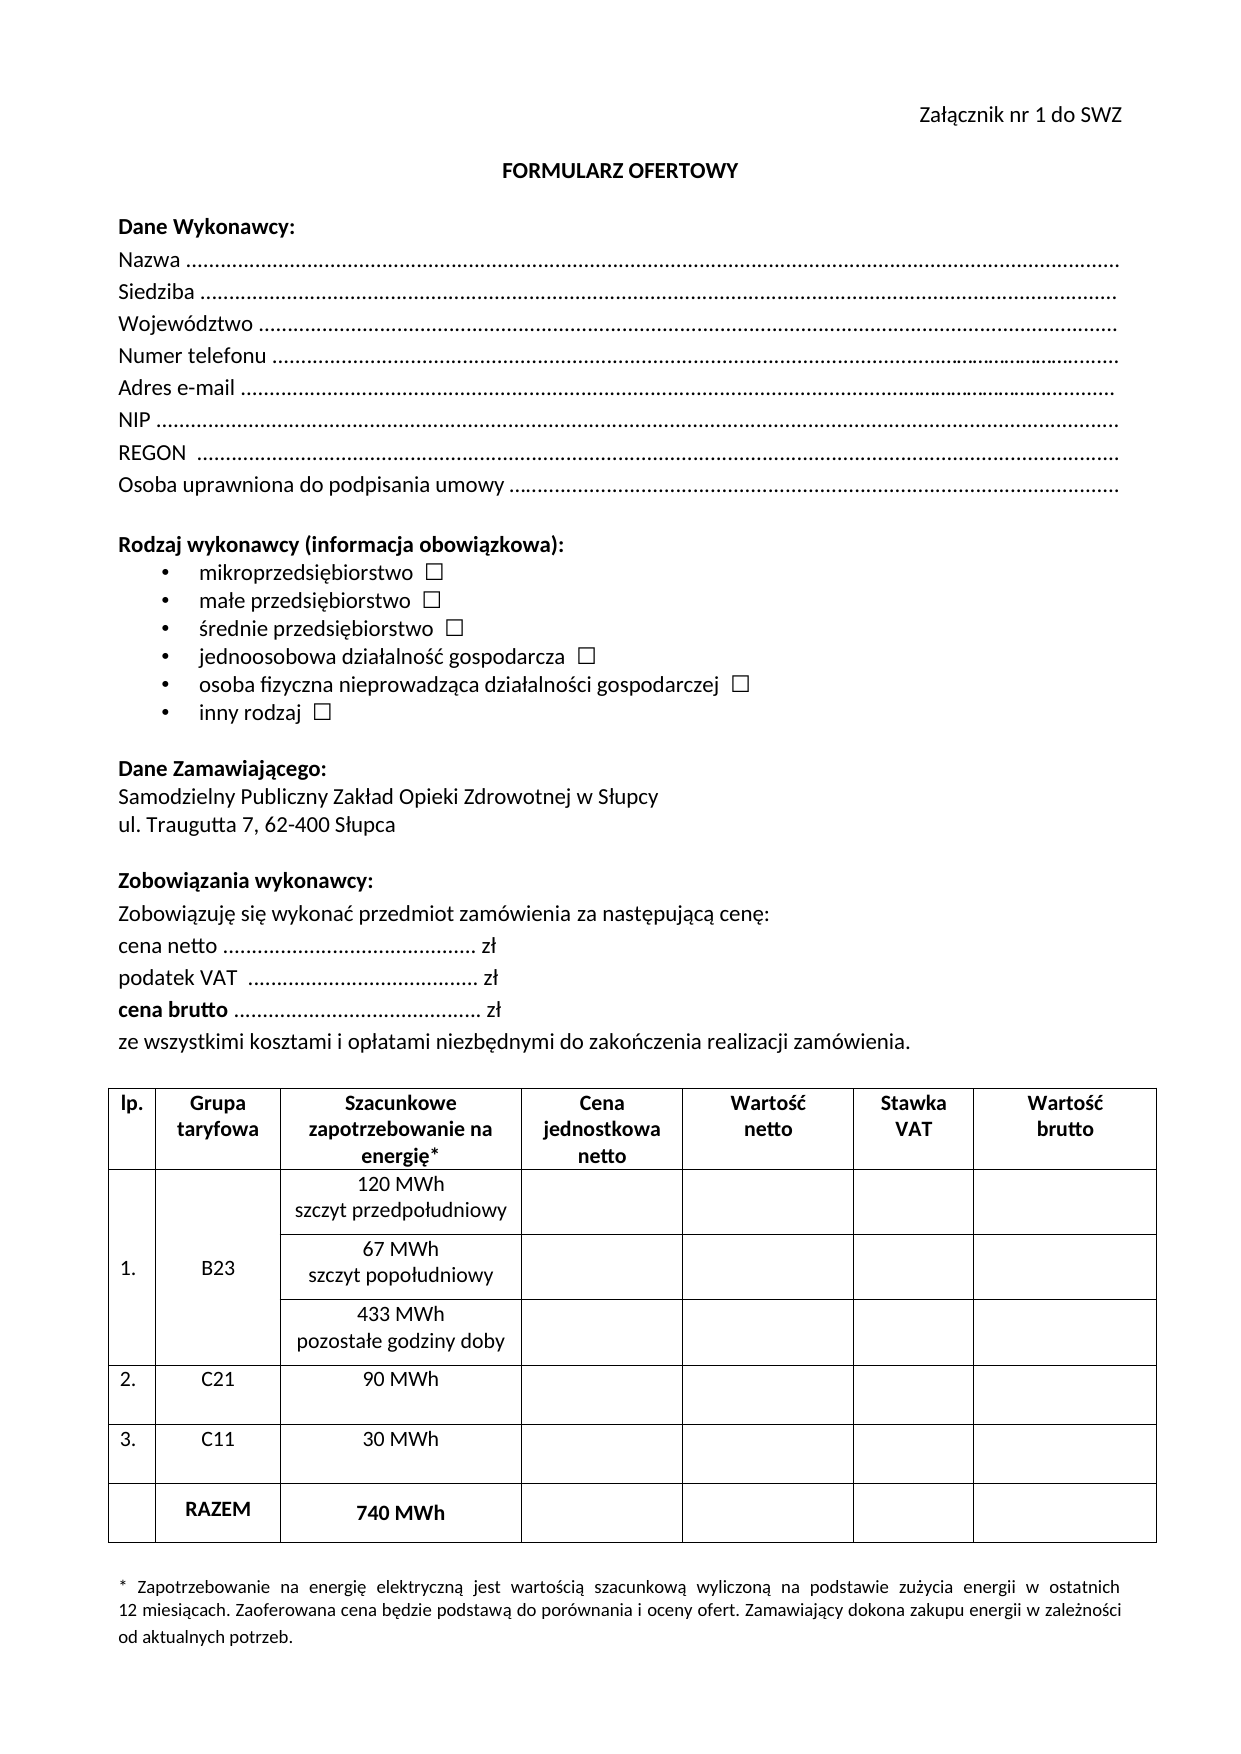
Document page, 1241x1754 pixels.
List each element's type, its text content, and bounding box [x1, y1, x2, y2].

table_cell 30 MWh [281, 1425, 521, 1483]
table_cell [683, 1170, 853, 1234]
table_cell [683, 1300, 853, 1364]
list osoba fizyczna nieprowadząca działalności gospodarczej ☐ [161, 670, 1122, 698]
table_cell [854, 1170, 973, 1234]
text Adres e-mail ...................................................................................................................………………………............ [118, 373, 1122, 401]
text cena brutto ........................................... zł [118, 995, 1122, 1023]
table_cell [683, 1235, 853, 1299]
table_cell [974, 1235, 1156, 1299]
table_cell [522, 1425, 682, 1483]
table_cell 3. [109, 1425, 155, 1483]
text NIP ....................................................................................................................................................................... [118, 406, 1122, 434]
text ul. Traugutta 7, 62-400 Słupca [118, 810, 1122, 838]
table_cell [522, 1235, 682, 1299]
table_cell 2. [109, 1366, 155, 1424]
table_header Grupa taryfowa [156, 1089, 280, 1169]
table_header Stawka VAT [854, 1089, 973, 1169]
table_cell [974, 1366, 1156, 1424]
text ze wszystkimi kosztami i opłatami niezbędnymi do zakończenia realizacji zamówienia. [118, 1027, 1122, 1055]
table_cell [522, 1484, 682, 1542]
text Województwo ..................................................................................................................................................... [118, 309, 1122, 337]
table_cell [683, 1484, 853, 1542]
text Zobowiązania wykonawcy: [118, 866, 1122, 894]
table_cell 67 MWh szczyt popołudniowy [281, 1235, 521, 1299]
table_cell [683, 1425, 853, 1483]
table_cell [683, 1366, 853, 1424]
table_cell [974, 1300, 1156, 1364]
text Załącznik nr 1 do SWZ [118, 100, 1122, 128]
table_cell [854, 1235, 973, 1299]
table_cell C21 [156, 1366, 280, 1424]
table_cell [109, 1484, 155, 1542]
text Samodzielny Publiczny Zakład Opieki Zdrowotnej w Słupcy [118, 782, 1122, 810]
table_cell [974, 1484, 1156, 1542]
table_cell 120 MWh szczyt przedpołudniowy [281, 1170, 521, 1234]
list małe przedsiębiorstwo ☐ [161, 586, 1122, 614]
table_cell [974, 1425, 1156, 1483]
table_cell [854, 1300, 973, 1364]
table_cell 433 MWh pozostałe godziny doby [281, 1300, 521, 1364]
list mikroprzedsiębiorstwo ☐ [161, 558, 1122, 586]
table_cell [522, 1366, 682, 1424]
table_cell [854, 1484, 973, 1542]
table_cell [522, 1170, 682, 1234]
table_header lp. [109, 1089, 155, 1169]
table_header Wartość brutto [974, 1089, 1156, 1169]
text Zobowiązuję się wykonać przedmiot zamówienia za następującą cenę: [118, 899, 1122, 927]
table_cell 740 MWh [281, 1484, 521, 1542]
table_cell [854, 1366, 973, 1424]
text Numer telefonu ....................................................................................................................……………………......... [118, 341, 1122, 369]
table_cell [854, 1425, 973, 1483]
table_cell B23 [156, 1170, 280, 1364]
text REGON ................................................................................................................................................................ [118, 438, 1122, 466]
text Osoba uprawniona do podpisania umowy …....................................................................................................... [118, 470, 1122, 498]
list jednoosobowa działalność gospodarcza ☐ [161, 642, 1122, 670]
table_cell [522, 1300, 682, 1364]
text cena netto ............................................ zł [118, 931, 1122, 959]
text podatek VAT ........................................ zł [118, 963, 1122, 991]
text FORMULARZ OFERTOWY [118, 156, 1122, 184]
list inny rodzaj ☐ [161, 698, 1122, 726]
table_cell 90 MWh [281, 1366, 521, 1424]
table_cell 1. [109, 1170, 155, 1364]
text Dane Wykonawcy: [118, 212, 1122, 241]
text Rodzaj wykonawcy (informacja obowiązkowa): [118, 530, 1122, 558]
table_cell RAZEM [156, 1484, 280, 1542]
text * Zapotrzebowanie na energię elektryczną jest wartością szacunkową wyliczoną na podstawie zużycia energii w ostatnich 12 miesiącach. Zaoferowana cena będzie podstawą do porównania i oceny ofert. Zamawiający dokona zakupu energii w zależności od aktualnych potrzeb. [118, 1575, 1122, 1649]
table_header Szacunkowe zapotrzebowanie na energię* [281, 1089, 521, 1169]
text Nazwa .................................................................................................................................................................. [118, 245, 1122, 273]
table_header Wartość netto [683, 1089, 853, 1169]
list średnie przedsiębiorstwo ☐ [161, 614, 1122, 642]
table_cell C11 [156, 1425, 280, 1483]
text Siedziba ............................................................................................................................................................... [118, 277, 1122, 305]
table_header Cena jednostkowa netto [522, 1089, 682, 1169]
table_cell [974, 1170, 1156, 1234]
text Dane Zamawiającego: [118, 754, 1122, 782]
